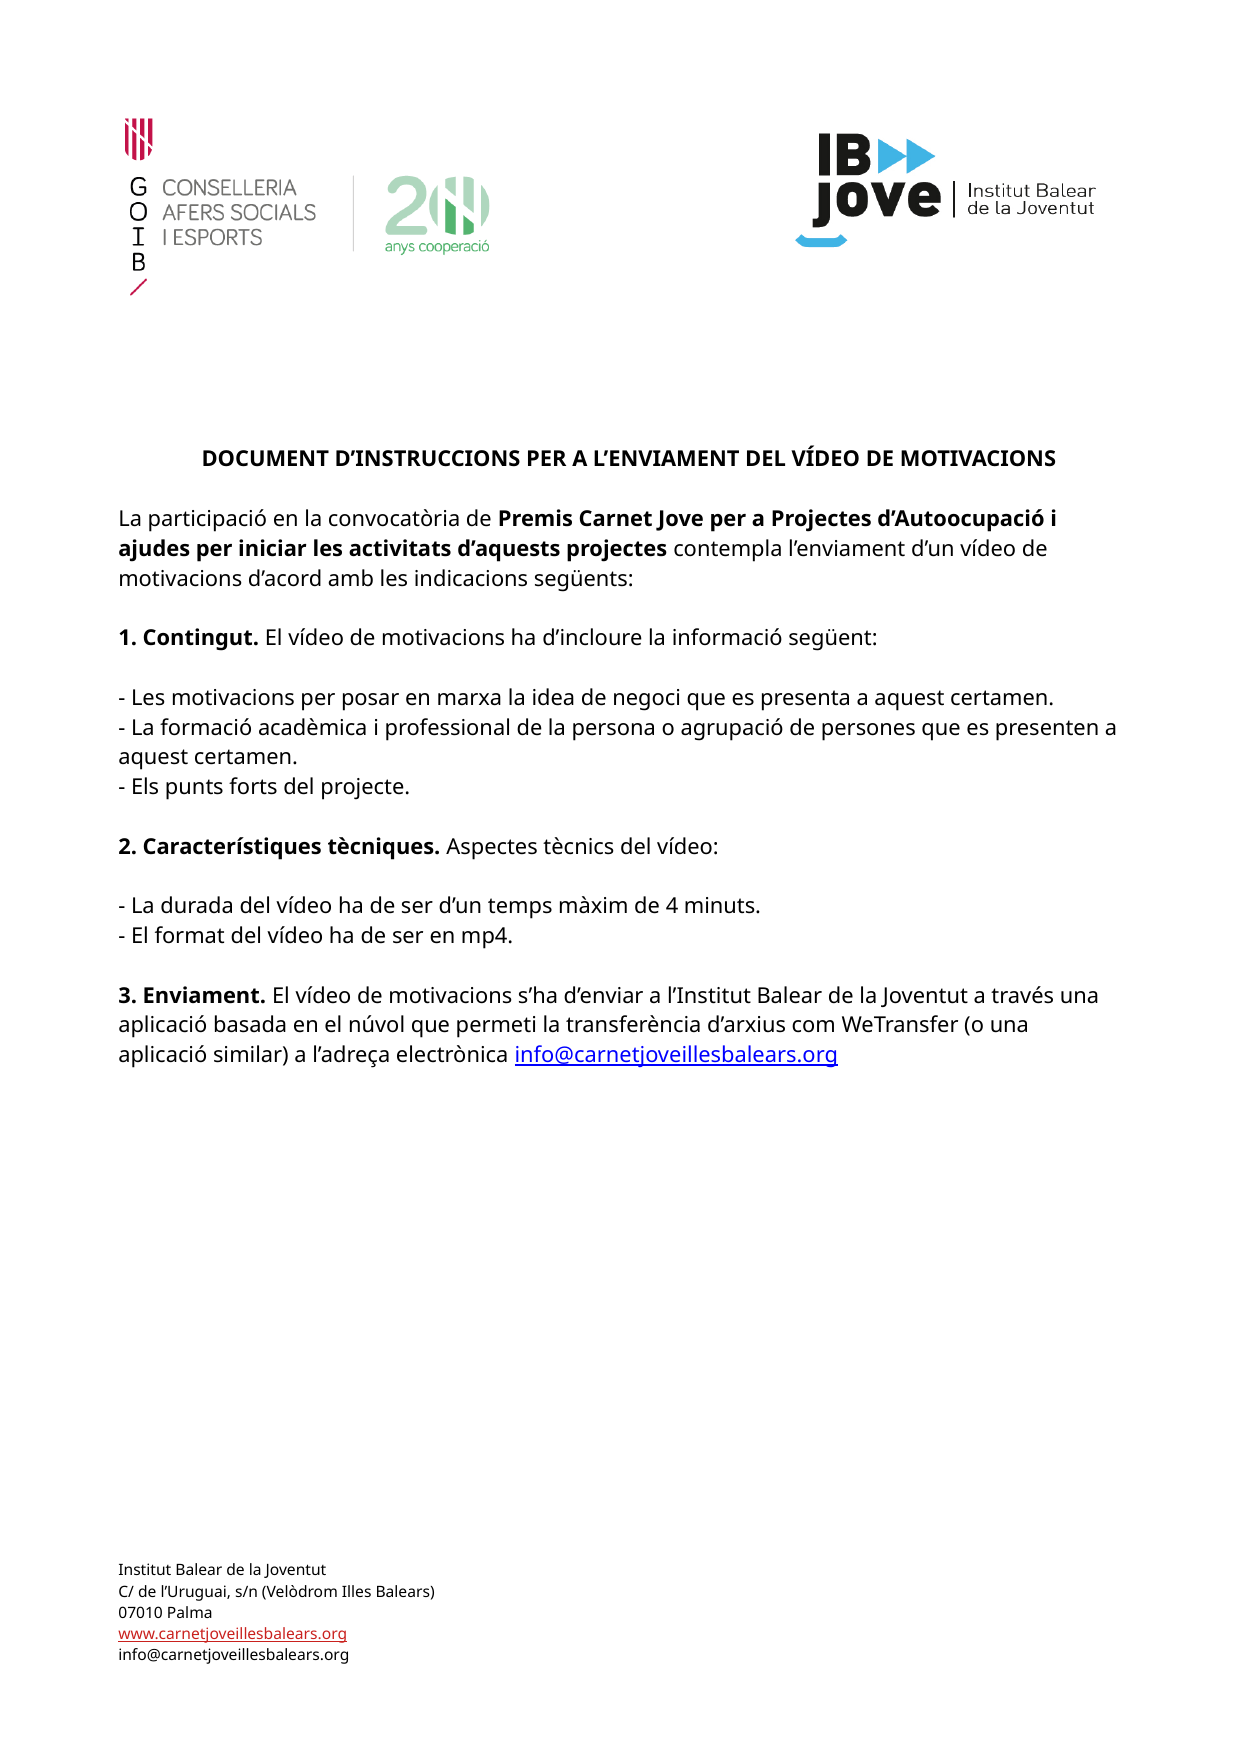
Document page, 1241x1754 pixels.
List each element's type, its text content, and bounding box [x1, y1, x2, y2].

text - La durada del vídeo ha de ser d’un temps màxim de 4 minuts. [118, 890, 1122, 920]
text - Les motivacions per posar en marxa la idea de negoci que es presenta a aquest certamen. [118, 682, 1122, 712]
table_header [591, 118, 1181, 324]
text 2. Característiques tècniques. Aspectes tècnics del vídeo: [118, 831, 1122, 861]
text - La formació acadèmica i professional de la persona o agrupació de persones que es presenten a aquest certamen. [118, 712, 1122, 771]
picture [125, 118, 490, 296]
table_header [103, 118, 591, 324]
text 1. Contingut. El vídeo de motivacions ha d’incloure la informació següent: [118, 622, 1122, 652]
text - Els punts forts del projecte. [118, 771, 1122, 801]
text DOCUMENT D’INSTRUCCIONS PER A L’ENVIAMENT DEL VÍDEO DE MOTIVACIONS [118, 443, 1140, 473]
text - El format del vídeo ha de ser en mp4. [118, 920, 1122, 950]
picture [775, 118, 1118, 263]
text La participació en la convocatòria de Premis Carnet Jove per a Projectes d’Autoocupació i ajudes per iniciar les activitats d’aquests projectes contempla l’enviament d’un vídeo de motivacions d’acord amb les indicacions següents: [118, 503, 1122, 592]
text 3. Enviament. El vídeo de motivacions s’ha d’enviar a l’Institut Balear de la Joventut a través una aplicació basada en el núvol que permeti la transferència d’arxius com WeTransfer (o una aplicació similar) a l’adreça electrònica info@carnetjoveillesbalears.org [118, 980, 1122, 1069]
